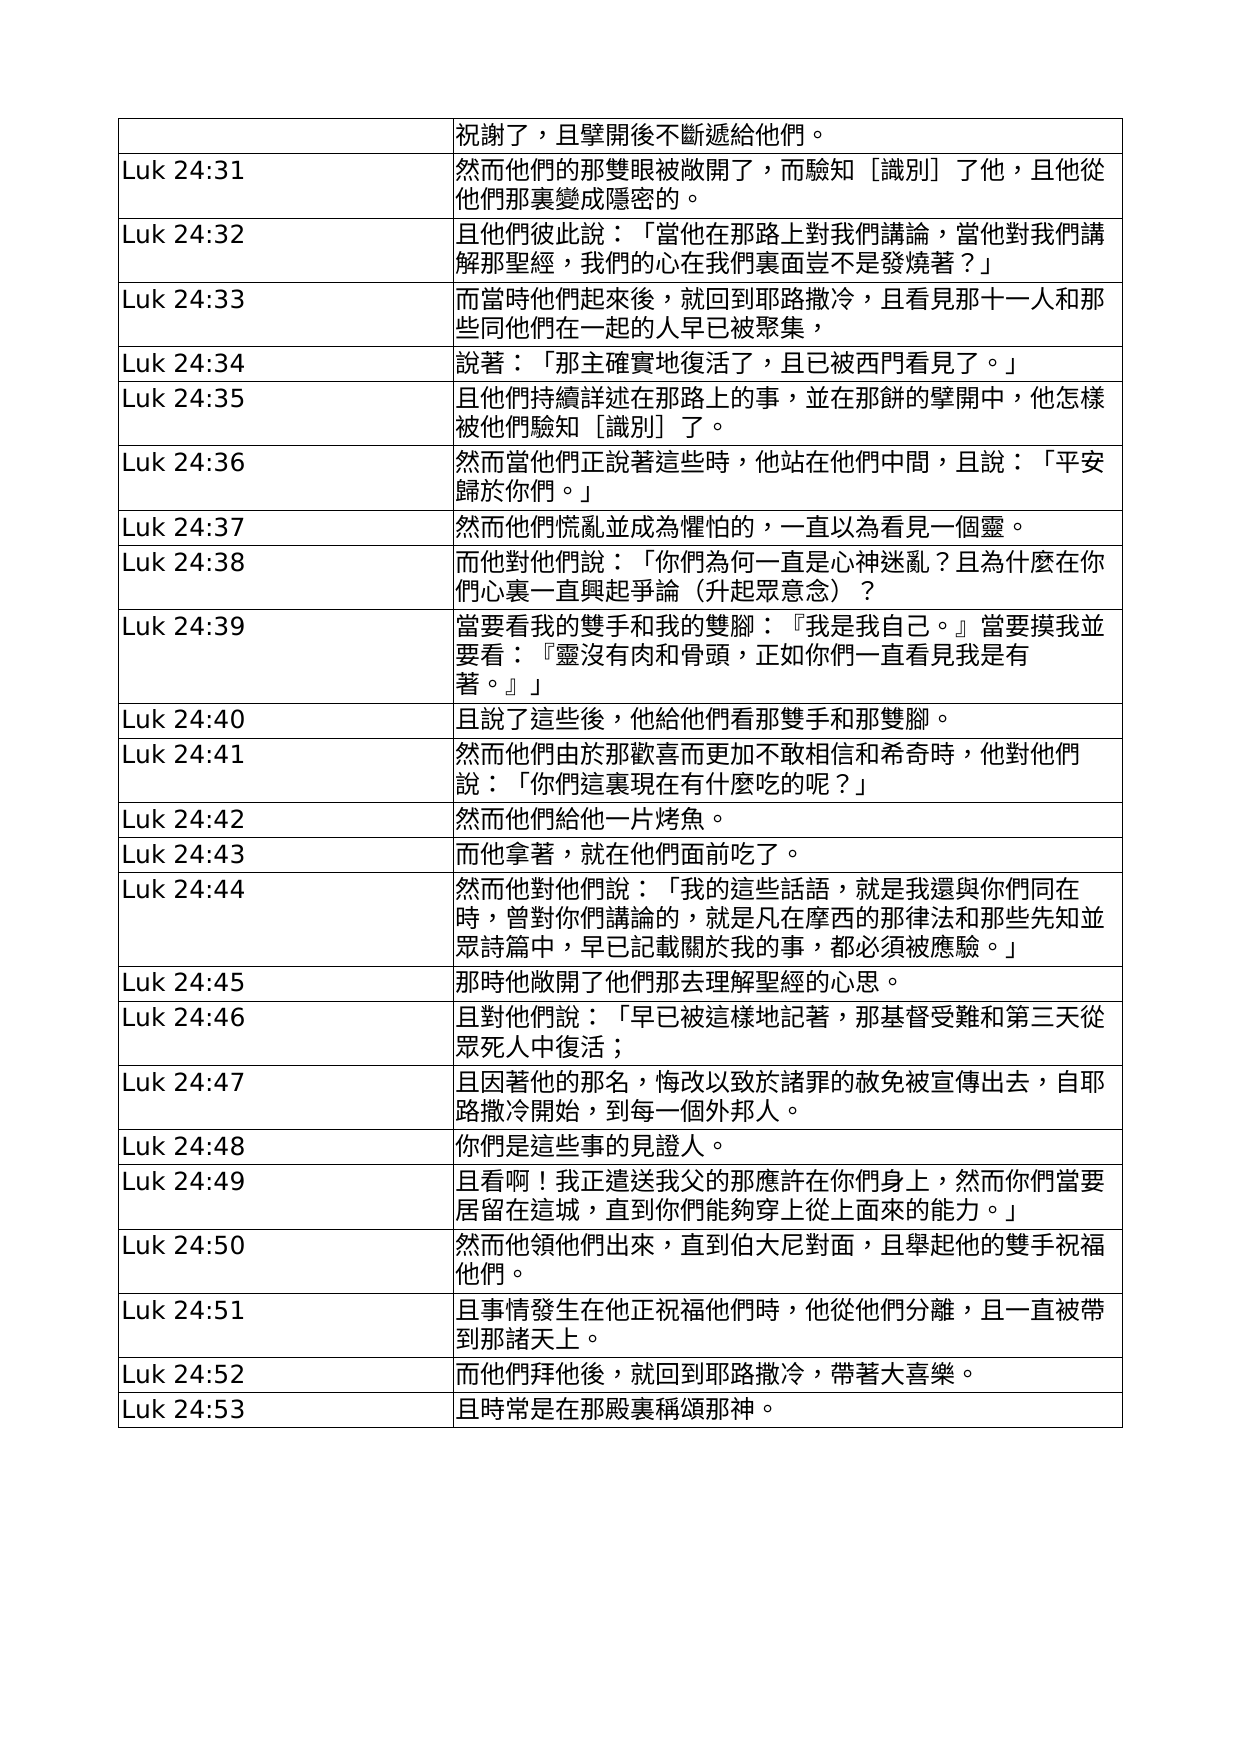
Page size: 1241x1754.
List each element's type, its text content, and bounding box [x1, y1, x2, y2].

table_cell Luk 24:43 [119, 838, 453, 872]
table_cell 然而他們的那雙眼被敞開了，而驗知［識別］了他，且他從他們那裏變成隱密的。 [454, 154, 1122, 217]
table_cell 說著：「那主確實地復活了，且已被西門看見了。」 [454, 347, 1122, 381]
table_cell Luk 24:53 [119, 1393, 453, 1427]
table_cell Luk 24:48 [119, 1130, 453, 1164]
table_cell 祝謝了，且擘開後不斷遞給他們。 [454, 119, 1122, 153]
table_cell Luk 24:31 [119, 154, 453, 217]
table_cell 然而當他們正說著這些時，他站在他們中間，且說：「平安歸於你們。」 [454, 446, 1122, 510]
table_cell 且對他們說：「早已被這樣地記著，那基督受難和第三天從眾死人中復活； [454, 1002, 1122, 1065]
table_cell 然而他們由於那歡喜而更加不敢相信和希奇時，他對他們說：「你們這裏現在有什麼吃的呢？」 [454, 739, 1122, 802]
table_cell 而他們拜他後，就回到耶路撒冷，帶著大喜樂。 [454, 1358, 1122, 1392]
table_cell Luk 24:34 [119, 347, 453, 381]
table_cell Luk 24:32 [119, 219, 453, 282]
table_cell 且他們持續詳述在那路上的事，並在那餅的擘開中，他怎樣被他們驗知［識別］了。 [454, 382, 1122, 445]
table_cell Luk 24:42 [119, 803, 453, 837]
table_cell 且說了這些後，他給他們看那雙手和那雙腳。 [454, 704, 1122, 738]
table_cell Luk 24:36 [119, 446, 453, 510]
table_cell Luk 24:51 [119, 1294, 453, 1357]
table_cell 且看啊！我正遣送我父的那應許在你們身上，然而你們當要居留在這城，直到你們能夠穿上從上面來的能力。」 [454, 1165, 1122, 1228]
table_cell Luk 24:52 [119, 1358, 453, 1392]
table_cell 且他們彼此說：「當他在那路上對我們講論，當他對我們講解那聖經，我們的心在我們裏面豈不是發燒著？」 [454, 219, 1122, 282]
table_cell 且事情發生在他正祝福他們時，他從他們分離，且一直被帶到那諸天上。 [454, 1294, 1122, 1357]
table_cell 然而他們慌亂並成為懼怕的，一直以為看見一個靈。 [454, 511, 1122, 545]
table_cell Luk 24:45 [119, 967, 453, 1001]
table_cell Luk 24:40 [119, 704, 453, 738]
table_cell Luk 24:47 [119, 1066, 453, 1129]
table_cell Luk 24:33 [119, 283, 453, 346]
table_cell Luk 24:38 [119, 546, 453, 609]
table_cell Luk 24:39 [119, 610, 453, 702]
table_cell 然而他們給他一片烤魚。 [454, 803, 1122, 837]
table_cell 且因著他的那名，悔改以致於諸罪的赦免被宣傳出去，自耶路撒冷開始，到每一個外邦人。 [454, 1066, 1122, 1129]
table_cell 然而他對他們說：「我的這些話語，就是我還與你們同在時，曾對你們講論的，就是凡在摩西的那律法和那些先知並眾詩篇中，早已記載關於我的事，都必須被應驗。」 [454, 873, 1122, 966]
table_cell 而他拿著，就在他們面前吃了。 [454, 838, 1122, 872]
table_cell 而當時他們起來後，就回到耶路撒冷，且看見那十一人和那些同他們在一起的人早已被聚集， [454, 283, 1122, 346]
table_cell 而他對他們說：「你們為何一直是心神迷亂？且為什麼在你們心裏一直興起爭論（升起眾意念）？ [454, 546, 1122, 609]
table_cell Luk 24:37 [119, 511, 453, 545]
table_cell Luk 24:46 [119, 1002, 453, 1065]
table_cell 當要看我的雙手和我的雙腳：『我是我自己。』當要摸我並要看：『靈沒有肉和骨頭，正如你們一直看見我是有著。』」 [454, 610, 1122, 702]
table_cell Luk 24:49 [119, 1165, 453, 1228]
table_cell Luk 24:35 [119, 382, 453, 445]
table_cell 那時他敞開了他們那去理解聖經的心思。 [454, 967, 1122, 1001]
table_cell Luk 24:41 [119, 739, 453, 802]
table_cell 你們是這些事的見證人。 [454, 1130, 1122, 1164]
table_cell Luk 24:50 [119, 1230, 453, 1293]
table_cell [119, 119, 453, 153]
table_cell 然而他領他們出來，直到伯大尼對面，且舉起他的雙手祝福他們。 [454, 1230, 1122, 1293]
table_cell Luk 24:44 [119, 873, 453, 966]
table_cell 且時常是在那殿裏稱頌那神。 [454, 1393, 1122, 1427]
